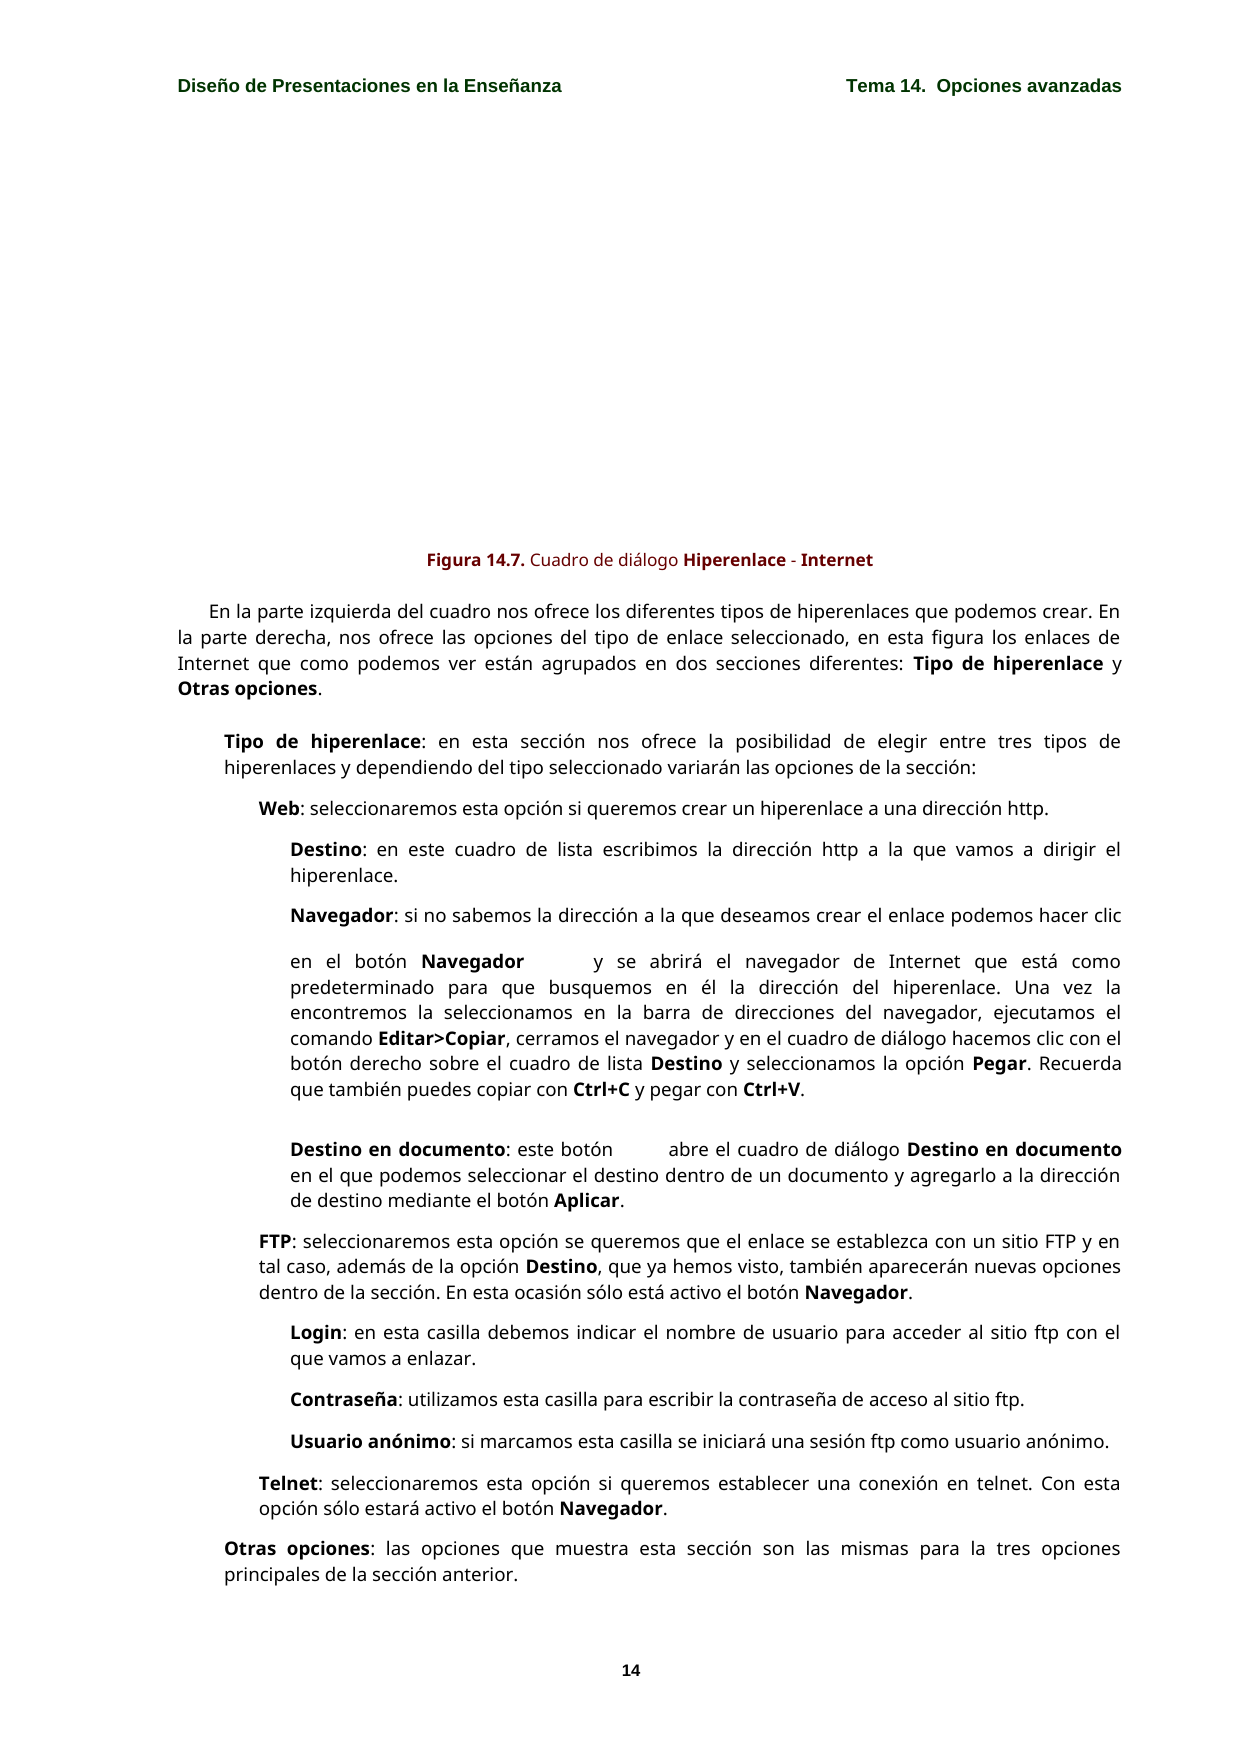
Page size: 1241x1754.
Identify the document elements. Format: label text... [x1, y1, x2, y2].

table_cell Web: seleccionaremos esta opción si queremos crear un hiperenlace a una dirección http. [259, 794, 1122, 822]
table_cell [224, 1228, 259, 1304]
table_cell Otras opciones: las opciones que muestra esta sección son las mismas para la tres opciones principales de la sección anterior. [224, 1536, 1122, 1587]
table_cell [195, 1228, 224, 1304]
table_cell [195, 780, 224, 794]
table_cell [195, 888, 224, 902]
table_cell [195, 1455, 224, 1470]
table_cell [224, 1521, 259, 1536]
table_cell [195, 1305, 224, 1319]
table_cell [259, 822, 1122, 837]
table_cell [177, 1305, 194, 1319]
table_cell [259, 1319, 290, 1370]
table_cell Usuario anónimo: si marcamos esta casilla se iniciará una sesión ftp como usuario anónimo. [290, 1428, 1122, 1455]
table_cell [195, 729, 224, 779]
table_cell [195, 822, 224, 837]
table_cell [195, 837, 224, 888]
table_cell [195, 1521, 224, 1536]
table_cell [224, 1587, 259, 1601]
table_cell [259, 1116, 290, 1213]
table_cell [177, 1116, 194, 1213]
table_cell [177, 1536, 194, 1587]
table_cell [259, 780, 1122, 794]
table_cell [259, 1370, 1122, 1385]
table_cell [177, 794, 194, 822]
table_cell En la parte izquierda del cuadro nos ofrece los diferentes tipos de hiperenlaces que podemos crear. En la parte derecha, nos ofrece las opciones del tipo de enlace seleccionado, en esta figura los enlaces de Internet que como podemos ver están agrupados en dos secciones diferentes: Tipo de hiperenlace y Otras opciones. [177, 599, 1122, 701]
table_cell [177, 837, 194, 888]
table_cell [224, 1213, 259, 1228]
table_cell [224, 1413, 259, 1427]
table_cell [224, 903, 259, 1102]
table_cell [177, 1470, 194, 1521]
table_cell [177, 701, 1122, 728]
table_cell [195, 903, 224, 1102]
table_cell [224, 1319, 259, 1370]
table_cell [259, 1521, 1122, 1536]
table_cell [195, 1213, 224, 1228]
table_cell Login: en esta casilla debemos indicar el nombre de usuario para acceder al sitio ftp con el que vamos a enlazar. [290, 1319, 1122, 1370]
table_cell [177, 729, 194, 779]
table_cell [195, 1470, 224, 1521]
table_cell [259, 1587, 1122, 1601]
table_cell [259, 903, 290, 1102]
table_cell [259, 1385, 290, 1413]
table_cell [224, 1455, 259, 1470]
table_cell [195, 1319, 224, 1370]
table_cell Contraseña: utilizamos esta casilla para escribir la contraseña de acceso al sitio ftp. [290, 1385, 1122, 1413]
table_cell [259, 1455, 1122, 1470]
table_cell [259, 888, 1122, 902]
table_cell [177, 1228, 194, 1304]
table_cell Navegador: si no sabemos la dirección a la que deseamos crear el enlace podemos hacer clic en el botón Navegador y se abrirá el navegador de Internet que está como predeterminado para que busquemos en él la dirección del hiperenlace. Una vez la encontremos la seleccionamos en la barra de direcciones del navegador, ejecutamos el comando Editar>Copiar, cerramos el navegador y en el cuadro de diálogo hacemos clic con el botón derecho sobre el cuadro de lista Destino y seleccionamos la opción Pegar. Recuerda que también puedes copiar con Ctrl+C y pegar con Ctrl+V. [290, 903, 1122, 1102]
table_cell [195, 1587, 224, 1601]
table_cell [224, 780, 259, 794]
table_cell [195, 1428, 224, 1455]
table_cell [177, 1455, 194, 1470]
table_cell [224, 794, 259, 822]
table_cell [259, 1413, 1122, 1427]
table_cell [195, 1536, 224, 1587]
table_cell [177, 1102, 194, 1116]
table_cell [224, 1428, 259, 1455]
table_cell [259, 837, 290, 888]
table_cell [224, 888, 259, 902]
table_cell [259, 1102, 1122, 1116]
table_cell [224, 1470, 259, 1521]
table_cell [177, 1370, 194, 1385]
table_cell [195, 794, 224, 822]
table_cell [195, 1413, 224, 1427]
table_cell [195, 1370, 224, 1385]
table_cell [224, 837, 259, 888]
table_cell [195, 1102, 224, 1116]
table_cell [259, 1213, 1122, 1228]
table_cell [177, 1428, 194, 1455]
table_cell Figura 14.7. Cuadro de diálogo Hiperenlace - Internet [177, 548, 1122, 571]
table_cell [177, 780, 194, 794]
table_cell [177, 1413, 194, 1427]
table_cell [224, 1370, 259, 1385]
table_cell [259, 1428, 290, 1455]
table_cell [195, 1116, 224, 1213]
table_cell [195, 1385, 224, 1413]
table_cell [177, 148, 1122, 548]
table_cell [177, 571, 1122, 599]
table_cell [177, 1385, 194, 1413]
table_cell Telnet: seleccionaremos esta opción si queremos establecer una conexión en telnet. Con esta opción sólo estará activo el botón Navegador. [259, 1470, 1122, 1521]
table_cell [224, 822, 259, 837]
table_cell FTP: seleccionaremos esta opción se queremos que el enlace se establezca con un sitio FTP y en tal caso, además de la opción Destino, que ya hemos visto, también aparecerán nuevas opciones dentro de la sección. En esta ocasión sólo está activo el botón Navegador. [259, 1228, 1122, 1304]
table_cell [177, 888, 194, 902]
table_cell [177, 1213, 194, 1228]
table_cell [177, 822, 194, 837]
table_cell Destino en documento: este botón abre el cuadro de diálogo Destino en documento en el que podemos seleccionar el destino dentro de un documento y agregarlo a la dirección de destino mediante el botón Aplicar. [290, 1116, 1122, 1213]
table_cell [224, 1385, 259, 1413]
table_cell [177, 1319, 194, 1370]
table_cell [177, 1587, 194, 1601]
table_cell [224, 1116, 259, 1213]
table_cell [224, 1305, 259, 1319]
table_cell [177, 1521, 194, 1536]
table_cell [259, 1305, 1122, 1319]
table_cell Tipo de hiperenlace: en esta sección nos ofrece la posibilidad de elegir entre tres tipos de hiperenlaces y dependiendo del tipo seleccionado variarán las opciones de la sección: [224, 729, 1122, 779]
table_cell Destino: en este cuadro de lista escribimos la dirección http a la que vamos a dirigir el hiperenlace. [290, 837, 1122, 888]
table_cell [224, 1102, 259, 1116]
table_cell [177, 903, 194, 1102]
